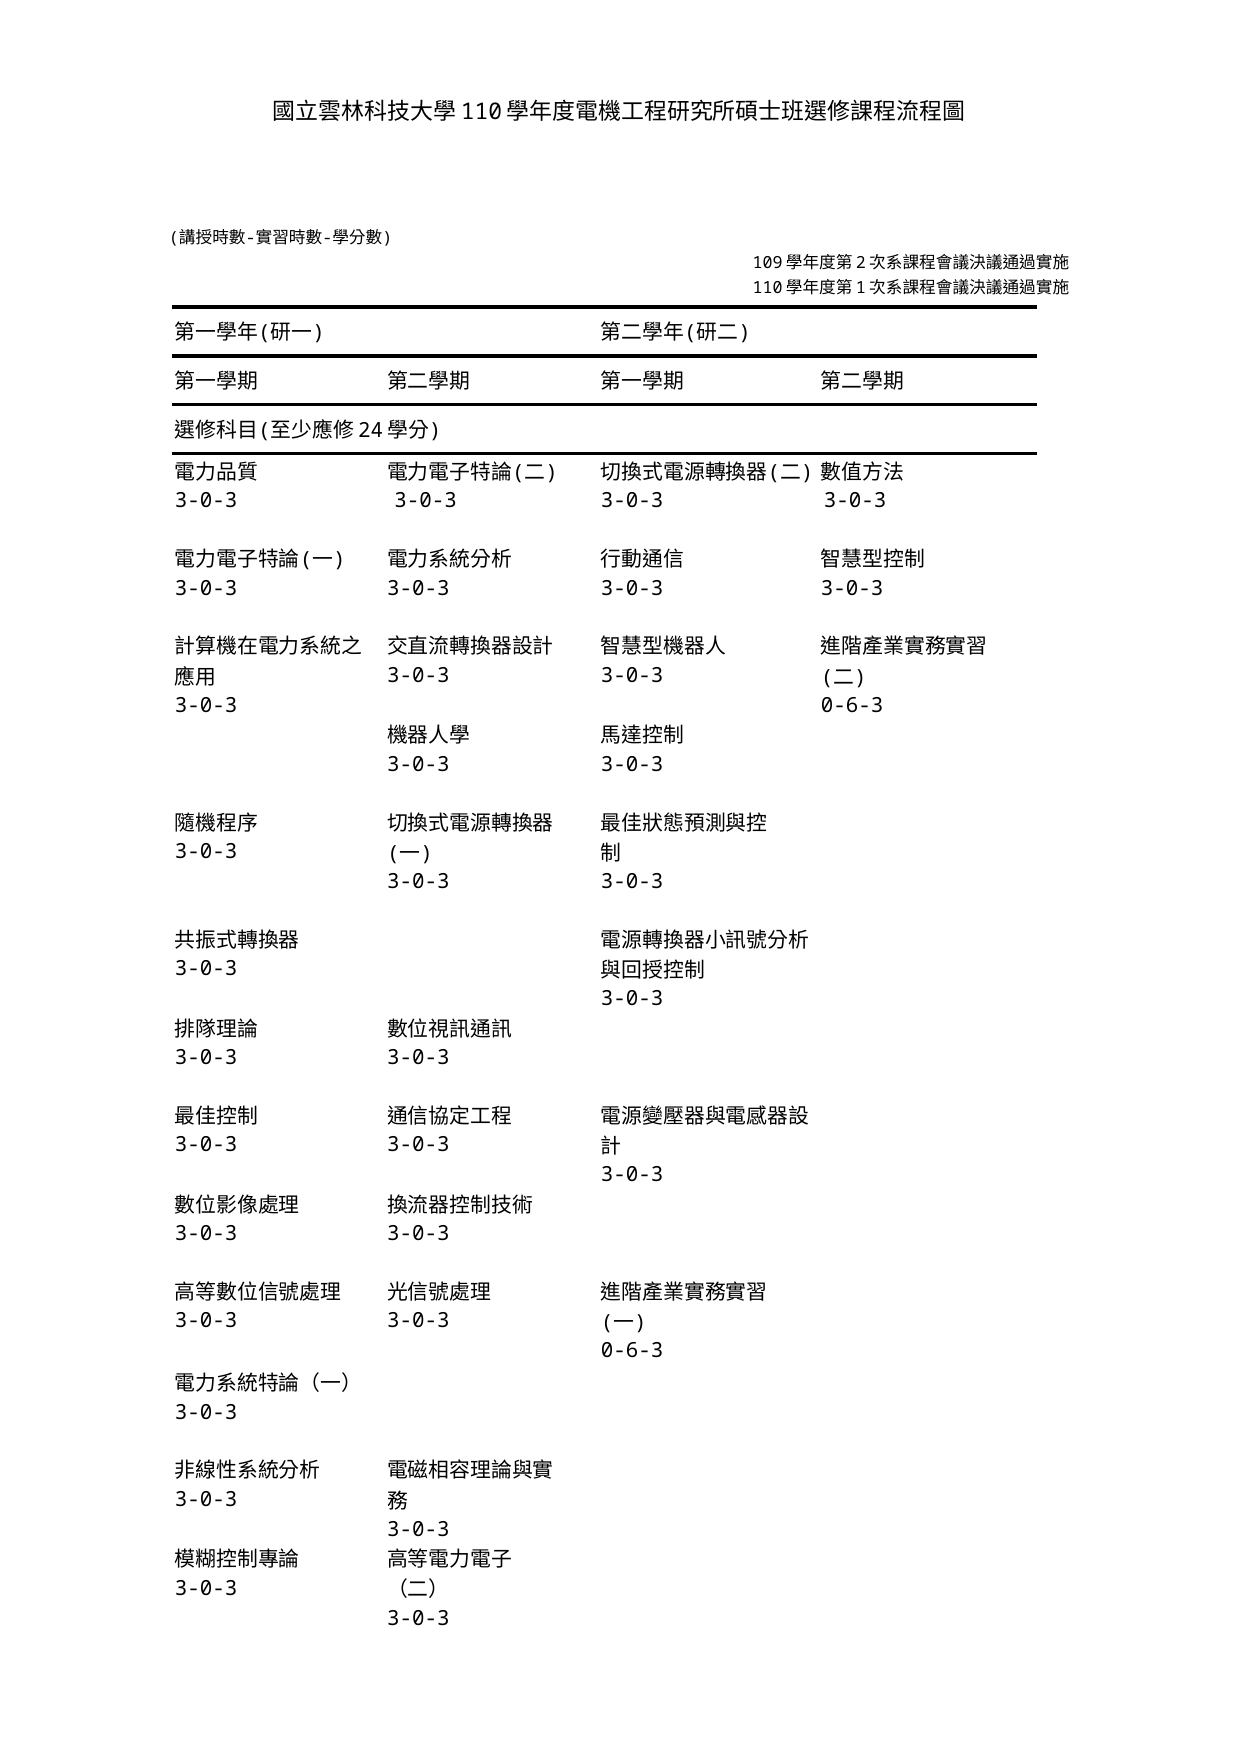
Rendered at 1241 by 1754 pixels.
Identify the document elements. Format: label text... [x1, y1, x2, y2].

table_cell [1037, 719, 1043, 806]
table_cell [598, 1367, 818, 1454]
table_cell 隨機程序 3-0-3 [172, 806, 384, 923]
table_cell [1037, 1012, 1043, 1099]
table_cell 最佳狀態預測與控制 3-0-3 [598, 806, 818, 923]
table_cell [818, 806, 1037, 923]
table_cell 電力系統特論（一） 3-0-3 [172, 1367, 384, 1454]
table_cell [1037, 1543, 1043, 1660]
table_cell [384, 923, 598, 1012]
table_cell [384, 1367, 598, 1454]
table_cell [818, 1012, 1037, 1099]
table_cell 電力系統分析 3-0-3 [384, 543, 598, 630]
table_cell [1037, 923, 1043, 1012]
table_cell 電力電子特論(二) 3-0-3 [384, 455, 598, 542]
table_cell 共振式轉換器 3-0-3 [172, 923, 384, 1012]
table_cell 馬達控制 3-0-3 [598, 719, 818, 806]
table_cell [1037, 630, 1043, 719]
table_cell [818, 1454, 1037, 1542]
table_cell [1037, 403, 1043, 452]
table_cell 數位視訊通訊 3-0-3 [384, 1012, 598, 1099]
text 110學年度第1次系課程會議決議通過實施 [169, 280, 1069, 297]
table_cell [1037, 543, 1043, 630]
table_header [818, 309, 1037, 354]
table_cell [1037, 1367, 1043, 1454]
table_cell 光信號處理 3-0-3 [384, 1275, 598, 1367]
table_header 第一學年(研一) [172, 309, 384, 354]
table_header [384, 309, 598, 354]
text (講授時數-實習時數-學分數) [169, 230, 1069, 247]
table_cell [172, 719, 384, 806]
table_cell [1037, 1188, 1043, 1275]
table_cell 數位影像處理 3-0-3 [172, 1188, 384, 1275]
table_cell 電源轉換器小訊號分析與回授控制 3-0-3 [598, 923, 818, 1012]
table_cell 高等電力電子（二） 3-0-3 [384, 1543, 598, 1660]
table_header 第二學年(研二) [598, 309, 818, 354]
table_cell 電力電子特論(一) 3-0-3 [172, 543, 384, 630]
table_cell [1037, 452, 1043, 542]
table_cell [818, 1543, 1037, 1660]
table_cell 第二學期 [384, 358, 598, 403]
table_cell [818, 1188, 1037, 1275]
table_cell [1037, 354, 1043, 403]
table_cell 第一學期 [598, 358, 818, 403]
table_cell [818, 923, 1037, 1012]
table_cell 電磁相容理論與實務 3-0-3 [384, 1454, 598, 1542]
table_cell 電源變壓器與電感器設計 3-0-3 [598, 1099, 818, 1188]
table_cell [1037, 1454, 1043, 1542]
table_cell 進階產業實務實習(二) 0-6-3 [818, 630, 1037, 719]
table_cell [818, 719, 1037, 806]
table_cell 高等數位信號處理 3-0-3 [172, 1275, 384, 1367]
table_cell 進階產業實務實習(一) 0-6-3 [598, 1275, 818, 1367]
table_cell [1037, 1275, 1043, 1367]
table_cell 切換式電源轉換器(二) 3-0-3 [598, 455, 818, 542]
table_cell 模糊控制專論 3-0-3 [172, 1543, 384, 1660]
table_header [1037, 305, 1043, 354]
table_cell 計算機在電力系統之應用 3-0-3 [172, 630, 384, 719]
text 國立雲林科技大學110學年度電機工程研究所碩士班選修課程流程圖 [169, 89, 1069, 126]
table_cell [818, 1275, 1037, 1367]
table_cell 換流器控制技術 3-0-3 [384, 1188, 598, 1275]
table_cell [598, 1188, 818, 1275]
table_cell 電力品質 3-0-3 [172, 455, 384, 542]
table_cell 交直流轉換器設計 3-0-3 [384, 630, 598, 719]
table_cell [818, 1099, 1037, 1188]
table_cell [1037, 1099, 1043, 1188]
table_cell [598, 1543, 818, 1660]
table_cell [818, 1367, 1037, 1454]
table_cell [598, 1012, 818, 1099]
table_cell [1037, 806, 1043, 923]
table_cell 智慧型機器人 3-0-3 [598, 630, 818, 719]
table_cell 機器人學 3-0-3 [384, 719, 598, 806]
table_cell 非線性系統分析 3-0-3 [172, 1454, 384, 1542]
table_cell 排隊理論 3-0-3 [172, 1012, 384, 1099]
table_cell 數值方法 3-0-3 [818, 455, 1037, 542]
table_cell 第一學期 [172, 358, 384, 403]
table_cell 行動通信 3-0-3 [598, 543, 818, 630]
table_cell 智慧型控制 3-0-3 [818, 543, 1037, 630]
table_cell 切換式電源轉換器(一) 3-0-3 [384, 806, 598, 923]
table_cell [598, 1454, 818, 1542]
table_cell 通信協定工程 3-0-3 [384, 1099, 598, 1188]
table_cell 選修科目(至少應修24學分) [172, 406, 1037, 452]
table_cell 第二學期 [818, 358, 1037, 403]
table_cell 最佳控制 3-0-3 [172, 1099, 384, 1188]
text 109學年度第2次系課程會議決議通過實施 [169, 255, 1069, 272]
